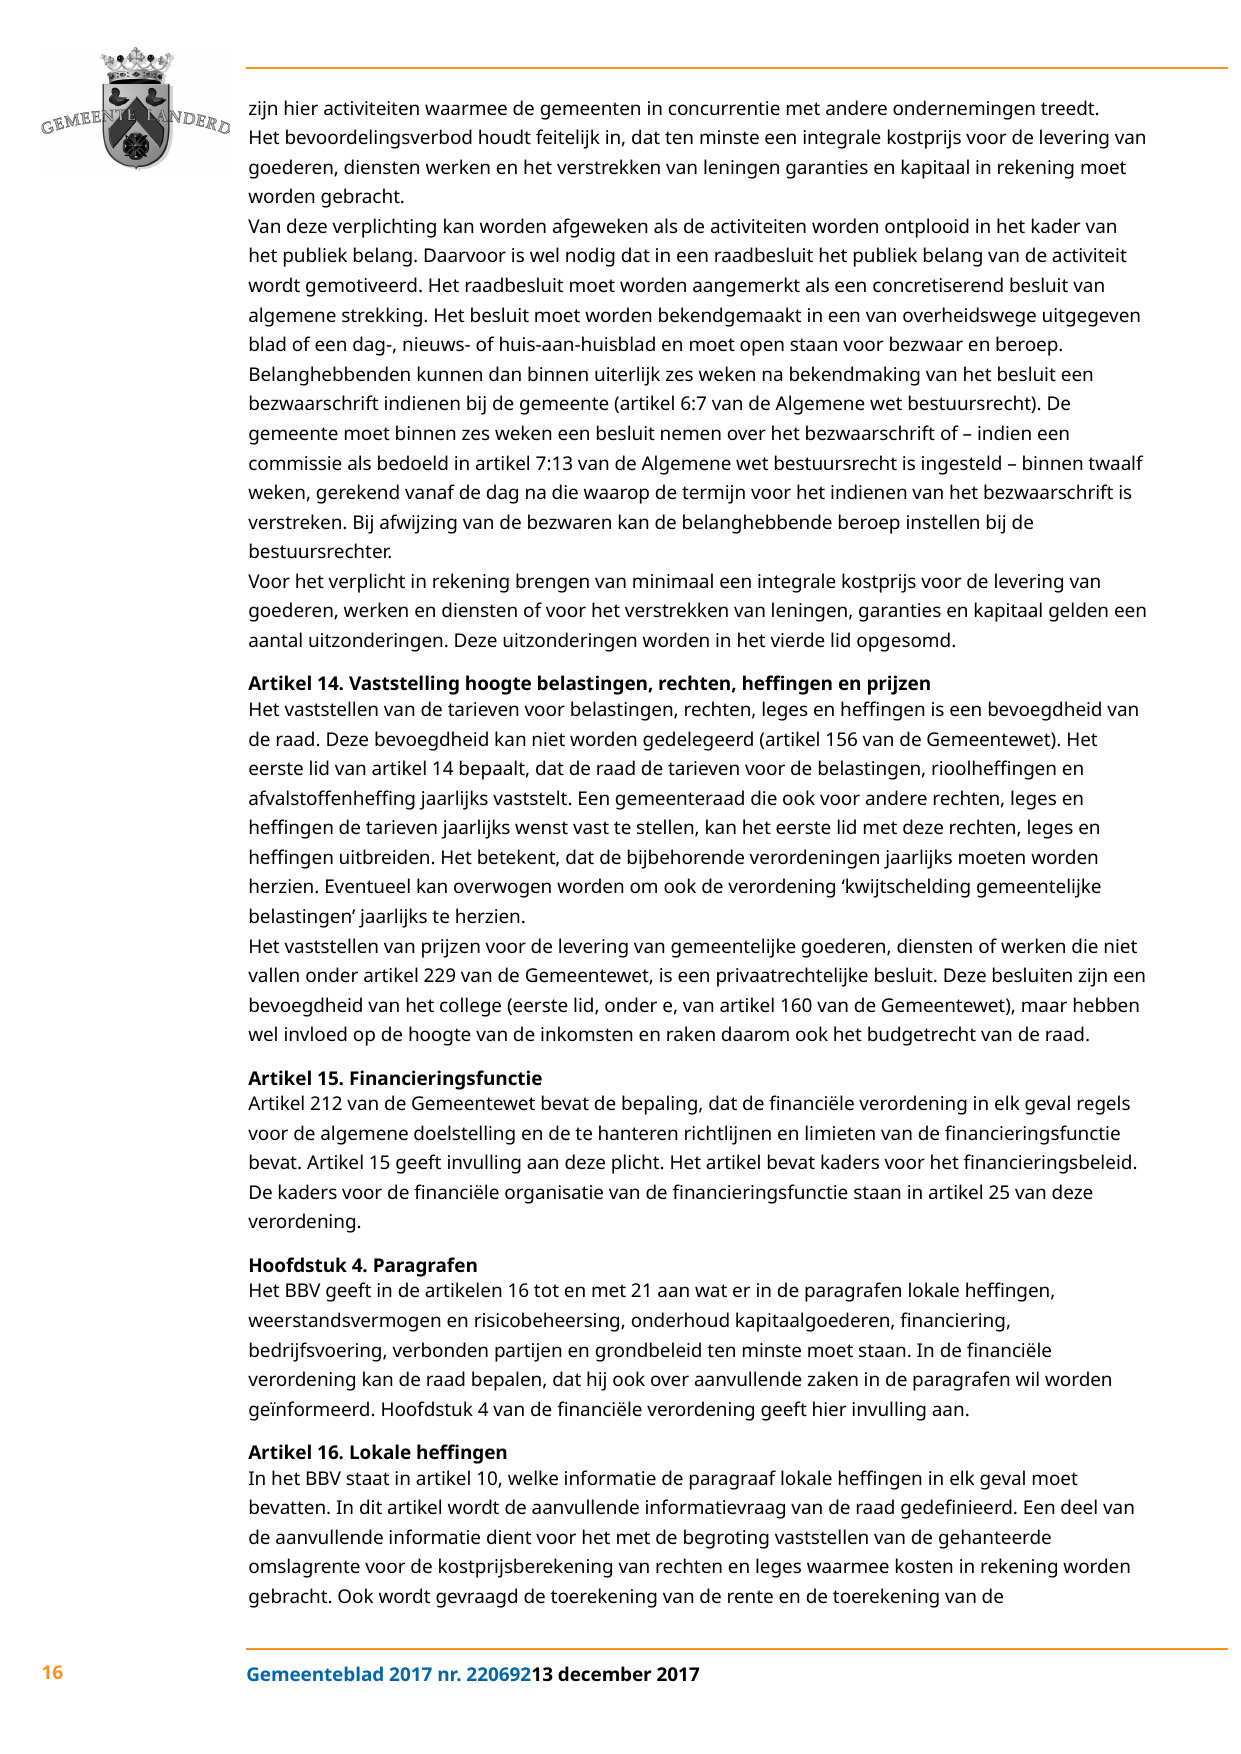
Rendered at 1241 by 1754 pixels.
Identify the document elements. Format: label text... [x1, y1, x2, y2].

text zijn hier activiteiten waarmee de gemeenten in concurrentie met andere ondernemingen treedt. [248, 95, 1152, 121]
text Het vaststellen van prijzen voor de levering van gemeentelijke goederen, diensten of werken die niet vallen onder artikel 229 van de Gemeentewet, is een privaatrechtelijke besluit. Deze besluiten zijn een bevoegdheid van het college (eerste lid, onder e, van artikel 160 van de Gemeentewet), maar hebben wel invloed op de hoogte van de inkomsten en raken daarom ook het budgetrecht van de raad. [248, 933, 1152, 1047]
text Hoofdstuk 4. Paragrafen [248, 1252, 1152, 1278]
text Artikel 212 van de Gemeentewet bevat de bepaling, dat de financiële verordening in elk geval regels voor de algemene doelstelling en de te hanteren richtlijnen en limieten van de financieringsfunctie bevat. Artikel 15 geeft invulling aan deze plicht. Het artikel bevat kaders voor het financieringsbeleid. De kaders voor de financiële organisatie van de financieringsfunctie staan in artikel 25 van deze verordening. [248, 1090, 1152, 1234]
text Het vaststellen van de tarieven voor belastingen, rechten, leges en heffingen is een bevoegdheid van de raad. Deze bevoegdheid kan niet worden gedelegeerd (artikel 156 van de Gemeentewet). Het eerste lid van artikel 14 bepaalt, dat de raad de tarieven voor de belastingen, rioolheffingen en afvalstoffenheffing jaarlijks vaststelt. Een gemeenteraad die ook voor andere rechten, leges en heffingen de tarieven jaarlijks wenst vast te stellen, kan het eerste lid met deze rechten, leges en heffingen uitbreiden. Het betekent, dat de bijbehorende verordeningen jaarlijks moeten worden herzien. Eventueel kan overwogen worden om ook de verordening ‘kwijtschelding gemeentelijke belastingen’ jaarlijks te herzien. [248, 696, 1152, 929]
picture [41, 47, 231, 172]
text Het bevoordelingsverbod houdt feitelijk in, dat ten minste een integrale kostprijs voor de levering van goederen, diensten werken en het verstrekken van leningen garanties en kapitaal in rekening moet worden gebracht. [248, 124, 1152, 209]
text Het BBV geeft in de artikelen 16 tot en met 21 aan wat er in de paragrafen lokale heffingen, weerstandsvermogen en risicobeheersing, onderhoud kapitaalgoederen, financiering, bedrijfsvoering, verbonden partijen en grondbeleid ten minste moet staan. In de financiële verordening kan de raad bepalen, dat hij ook over aanvullende zaken in de paragrafen wil worden geïnformeerd. Hoofdstuk 4 van de financiële verordening geeft hier invulling aan. [248, 1278, 1152, 1422]
text In het BBV staat in artikel 10, welke informatie de paragraaf lokale heffingen in elk geval moet bevatten. In dit artikel wordt de aanvullende informatievraag van de raad gedefinieerd. Een deel van de aanvullende informatie dient voor het met de begroting vaststellen van de gehanteerde omslagrente voor de kostprijsberekening van rechten en leges waarmee kosten in rekening worden gebracht. Ook wordt gevraagd de toerekening van de rente en de toerekening van de [248, 1465, 1152, 1609]
text Artikel 16. Lokale heffingen [248, 1439, 1152, 1465]
text Voor het verplicht in rekening brengen van minimaal een integrale kostprijs voor de levering van goederen, werken en diensten of voor het verstrekken van leningen, garanties en kapitaal gelden een aantal uitzonderingen. Deze uitzonderingen worden in het vierde lid opgesomd. [248, 568, 1152, 653]
text Van deze verplichting kan worden afgeweken als de activiteiten worden ontplooid in het kader van het publiek belang. Daarvoor is wel nodig dat in een raadbesluit het publiek belang van de activiteit wordt gemotiveerd. Het raadbesluit moet worden aangemerkt als een concretiserend besluit van algemene strekking. Het besluit moet worden bekendgemaakt in een van overheidswege uitgegeven blad of een dag-, nieuws- of huis-aan-huisblad en moet open staan voor bezwaar en beroep. Belanghebbenden kunnen dan binnen uiterlijk zes weken na bekendmaking van het besluit een bezwaarschrift indienen bij de gemeente (artikel 6:7 van de Algemene wet bestuursrecht). De gemeente moet binnen zes weken een besluit nemen over het bezwaarschrift of – indien een commissie als bedoeld in artikel 7:13 van de Algemene wet bestuursrecht is ingesteld – binnen twaalf weken, gerekend vanaf de dag na die waarop de termijn voor het indienen van het bezwaarschrift is verstreken. Bij afwijzing van de bezwaren kan de belanghebbende beroep instellen bij de bestuursrechter. [248, 213, 1152, 564]
text Artikel 14. Vaststelling hoogte belastingen, rechten, heffingen en prijzen [248, 670, 1152, 696]
text Artikel 15. Financieringsfunctie [248, 1065, 1152, 1090]
